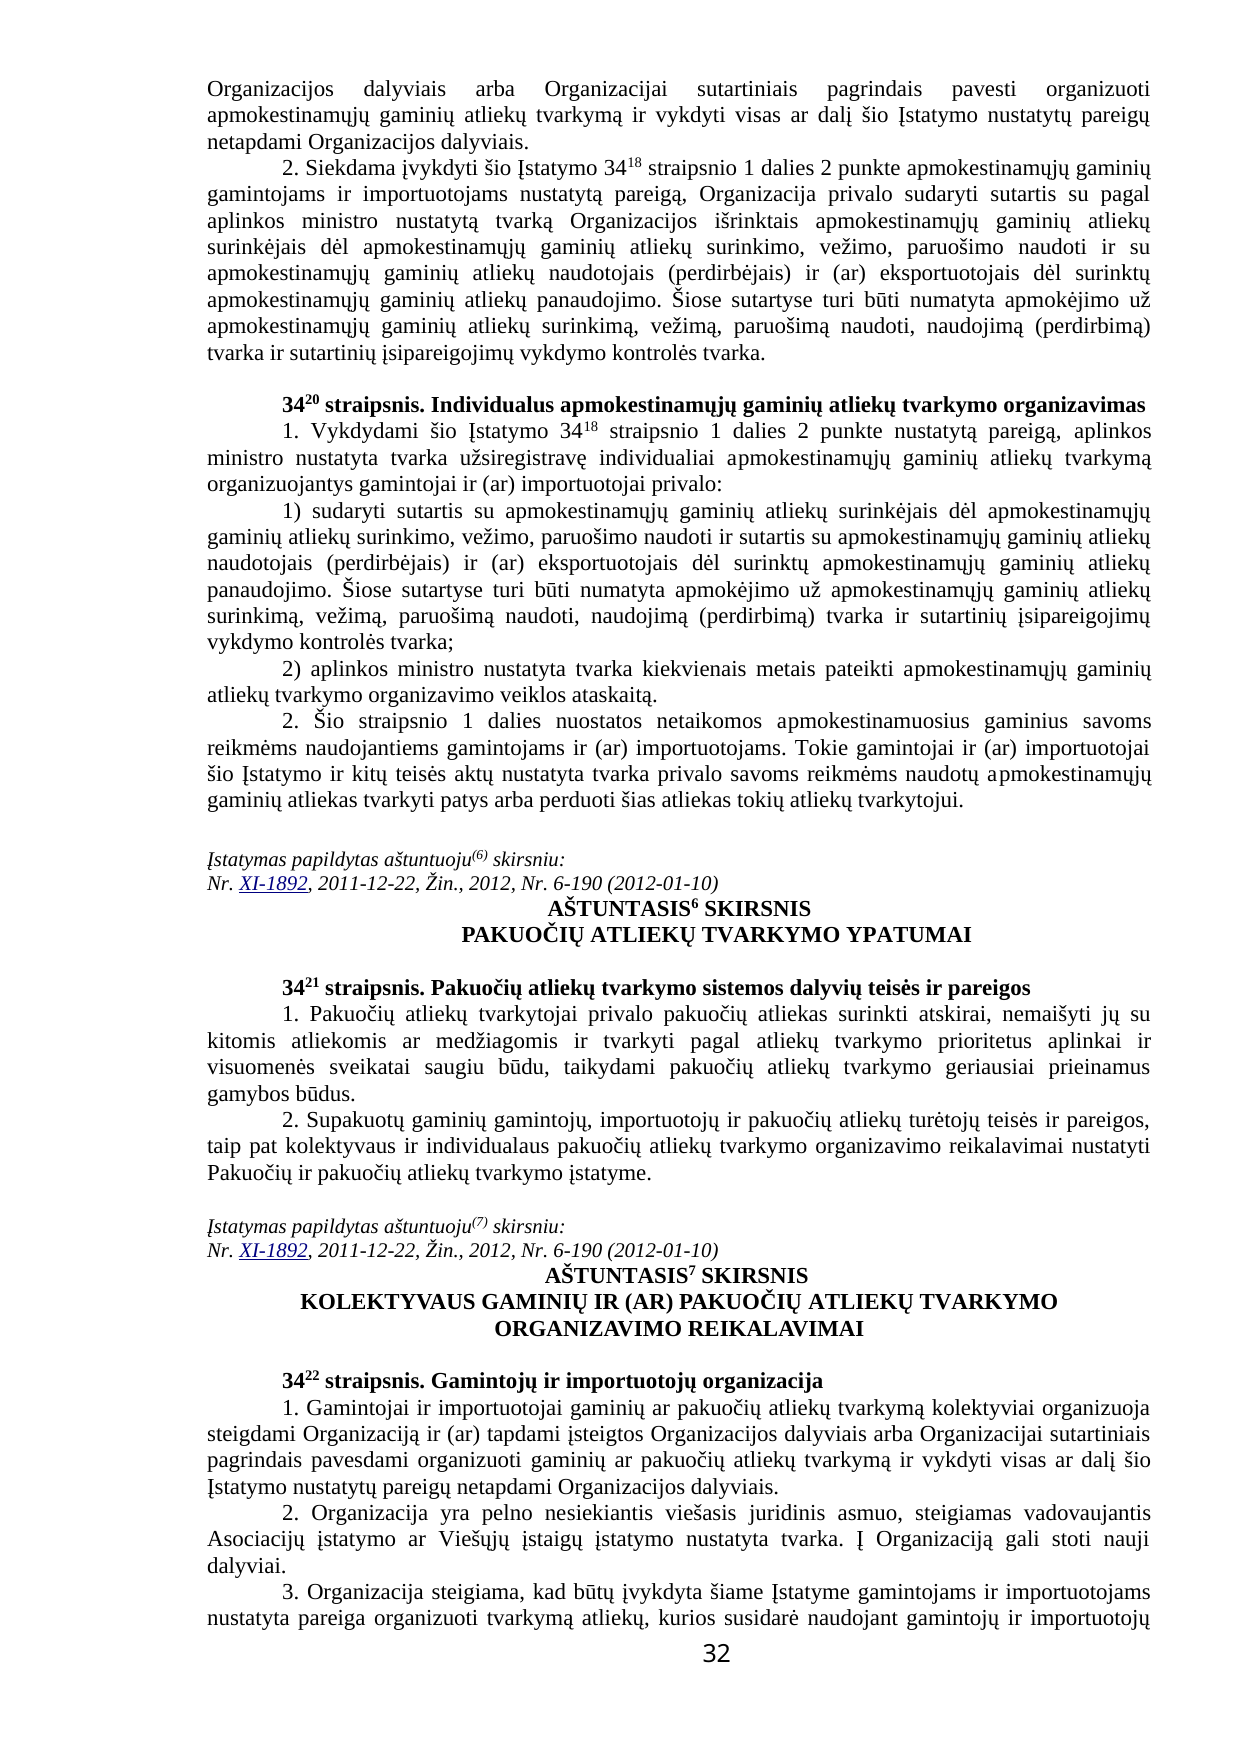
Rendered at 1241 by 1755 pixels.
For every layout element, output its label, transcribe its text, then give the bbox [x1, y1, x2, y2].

text 1. Gamintojai ir importuotojai gaminių ar pakuočių atliekų tvarkymą kolektyviai organizuoja steigdami Organizaciją ir (ar) tapdami įsteigtos Organizacijos dalyviais arba Organizacijai sutartiniais pagrindais pavesdami organizuoti gaminių ar pakuočių atliekų tvarkymą ir vykdyti visas ar dalį šio Įstatymo nustatytų pareigų netapdami Organizacijos dalyviais. [207, 1394, 1152, 1499]
text KOLEKTYVAUS gaminių ir (ar) Pakuočių ATLIEKŲ TVARKYMO organizavimO REIKALAVIMAI [207, 1288, 1152, 1341]
text AŠTUNTASIS7 SKIRSNIS [207, 1262, 1152, 1288]
text Organizacijos dalyviais arba Organizacijai sutartiniais pagrindais pavesti organizuoti apmokestinamųjų gaminių atliekų tvarkymą ir vykdyti visas ar dalį šio Įstatymo nustatytų pareigų netapdami Organizacijos dalyviais. [207, 75, 1152, 154]
text Nr. XI-1892, 2011-12-22, Žin., 2012, Nr. 6-190 (2012-01-10) [207, 1238, 1152, 1262]
text 3420 straipsnis. Individualus apmokestinamųjų gaminių atliekų tvarkymo organizavimas [282, 391, 1152, 418]
text AŠTUNTASIS6 SKIRSNIS [207, 895, 1152, 921]
text Įstatymas papildytas aštuntuoju(7) skirsniu: [207, 1214, 1152, 1238]
text Pakuočių ATLIEKŲ TVARKYMO YPATUMAI [207, 921, 1152, 948]
text 1. Vykdydami šio Įstatymo 3418 straipsnio 1 dalies 2 punkte nustatytą pareigą, aplinkos ministro nustatyta tvarka užsiregistravę individualiai apmokestinamųjų gaminių atliekų tvarkymą organizuojantys gamintojai ir (ar) importuotojai privalo: [207, 418, 1152, 497]
text 2. Siekdama įvykdyti šio Įstatymo 3418 straipsnio 1 dalies 2 punkte apmokestinamųjų gaminių gamintojams ir importuotojams nustatytą pareigą, Organizacija privalo sudaryti sutartis su pagal aplinkos ministro nustatytą tvarką Organizacijos išrinktais apmokestinamųjų gaminių atliekų surinkėjais dėl apmokestinamųjų gaminių atliekų surinkimo, vežimo, paruošimo naudoti ir su apmokestinamųjų gaminių atliekų naudotojais (perdirbėjais) ir (ar) eksportuotojais dėl surinktų apmokestinamųjų gaminių atliekų panaudojimo. Šiose sutartyse turi būti numatyta apmokėjimo už apmokestinamųjų gaminių atliekų surinkimą, vežimą, paruošimą naudoti, naudojimą (perdirbimą) tvarka ir sutartinių įsipareigojimų vykdymo kontrolės tvarka. [207, 154, 1152, 365]
text 3421 straipsnis. Pakuočių atliekų tvarkymo sistemos dalyvių teisės ir pareigos [207, 974, 1152, 1001]
text 3. Organizacija steigiama, kad būtų įvykdyta šiame Įstatyme gamintojams ir importuotojams nustatyta pareiga organizuoti tvarkymą atliekų, kurios susidarė naudojant gamintojų ir importuotojų [207, 1578, 1152, 1631]
text 1. Pakuočių atliekų tvarkytojai privalo pakuočių atliekas surinkti atskirai, nemaišyti jų su kitomis atliekomis ar medžiagomis ir tvarkyti pagal atliekų tvarkymo prioritetus aplinkai ir visuomenės sveikatai saugiu būdu, taikydami pakuočių atliekų tvarkymo geriausiai prieinamus gamybos būdus. [207, 1001, 1152, 1106]
text 2. Šio straipsnio 1 dalies nuostatos netaikomos apmokestinamuosius gaminius savoms reikmėms naudojantiems gamintojams ir (ar) importuotojams. Tokie gamintojai ir (ar) importuotojai šio Įstatymo ir kitų teisės aktų nustatyta tvarka privalo savoms reikmėms naudotų apmokestinamųjų gaminių atliekas tvarkyti patys arba perduoti šias atliekas tokių atliekų tvarkytojui. [207, 707, 1152, 813]
text 2. Organizacija yra pelno nesiekiantis viešasis juridinis asmuo, steigiamas vadovaujantis Asociacijų įstatymo ar Viešųjų įstaigų įstatymo nustatyta tvarka. Į Organizaciją gali stoti nauji dalyviai. [207, 1499, 1152, 1578]
text 3422 straipsnis. Gamintojų ir importuotojų organizacija [207, 1367, 1152, 1394]
text 1) sudaryti sutartis su apmokestinamųjų gaminių atliekų surinkėjais dėl apmokestinamųjų gaminių atliekų surinkimo, vežimo, paruošimo naudoti ir sutartis su apmokestinamųjų gaminių atliekų naudotojais (perdirbėjais) ir (ar) eksportuotojais dėl surinktų apmokestinamųjų gaminių atliekų panaudojimo. Šiose sutartyse turi būti numatyta apmokėjimo už apmokestinamųjų gaminių atliekų surinkimą, vežimą, paruošimą naudoti, naudojimą (perdirbimą) tvarka ir sutartinių įsipareigojimų vykdymo kontrolės tvarka; [207, 497, 1152, 655]
text Nr. XI-1892, 2011-12-22, Žin., 2012, Nr. 6-190 (2012-01-10) [207, 871, 1152, 895]
text 2. Supakuotų gaminių gamintojų, importuotojų ir pakuočių atliekų turėtojų teisės ir pareigos, taip pat kolektyvaus ir individualaus pakuočių atliekų tvarkymo organizavimo reikalavimai nustatyti Pakuočių ir pakuočių atliekų tvarkymo įstatyme. [207, 1106, 1152, 1185]
text Įstatymas papildytas aštuntuoju(6) skirsniu: [207, 847, 1152, 871]
text 2) aplinkos ministro nustatyta tvarka kiekvienais metais pateikti apmokestinamųjų gaminių atliekų tvarkymo organizavimo veiklos ataskaitą. [207, 655, 1152, 707]
